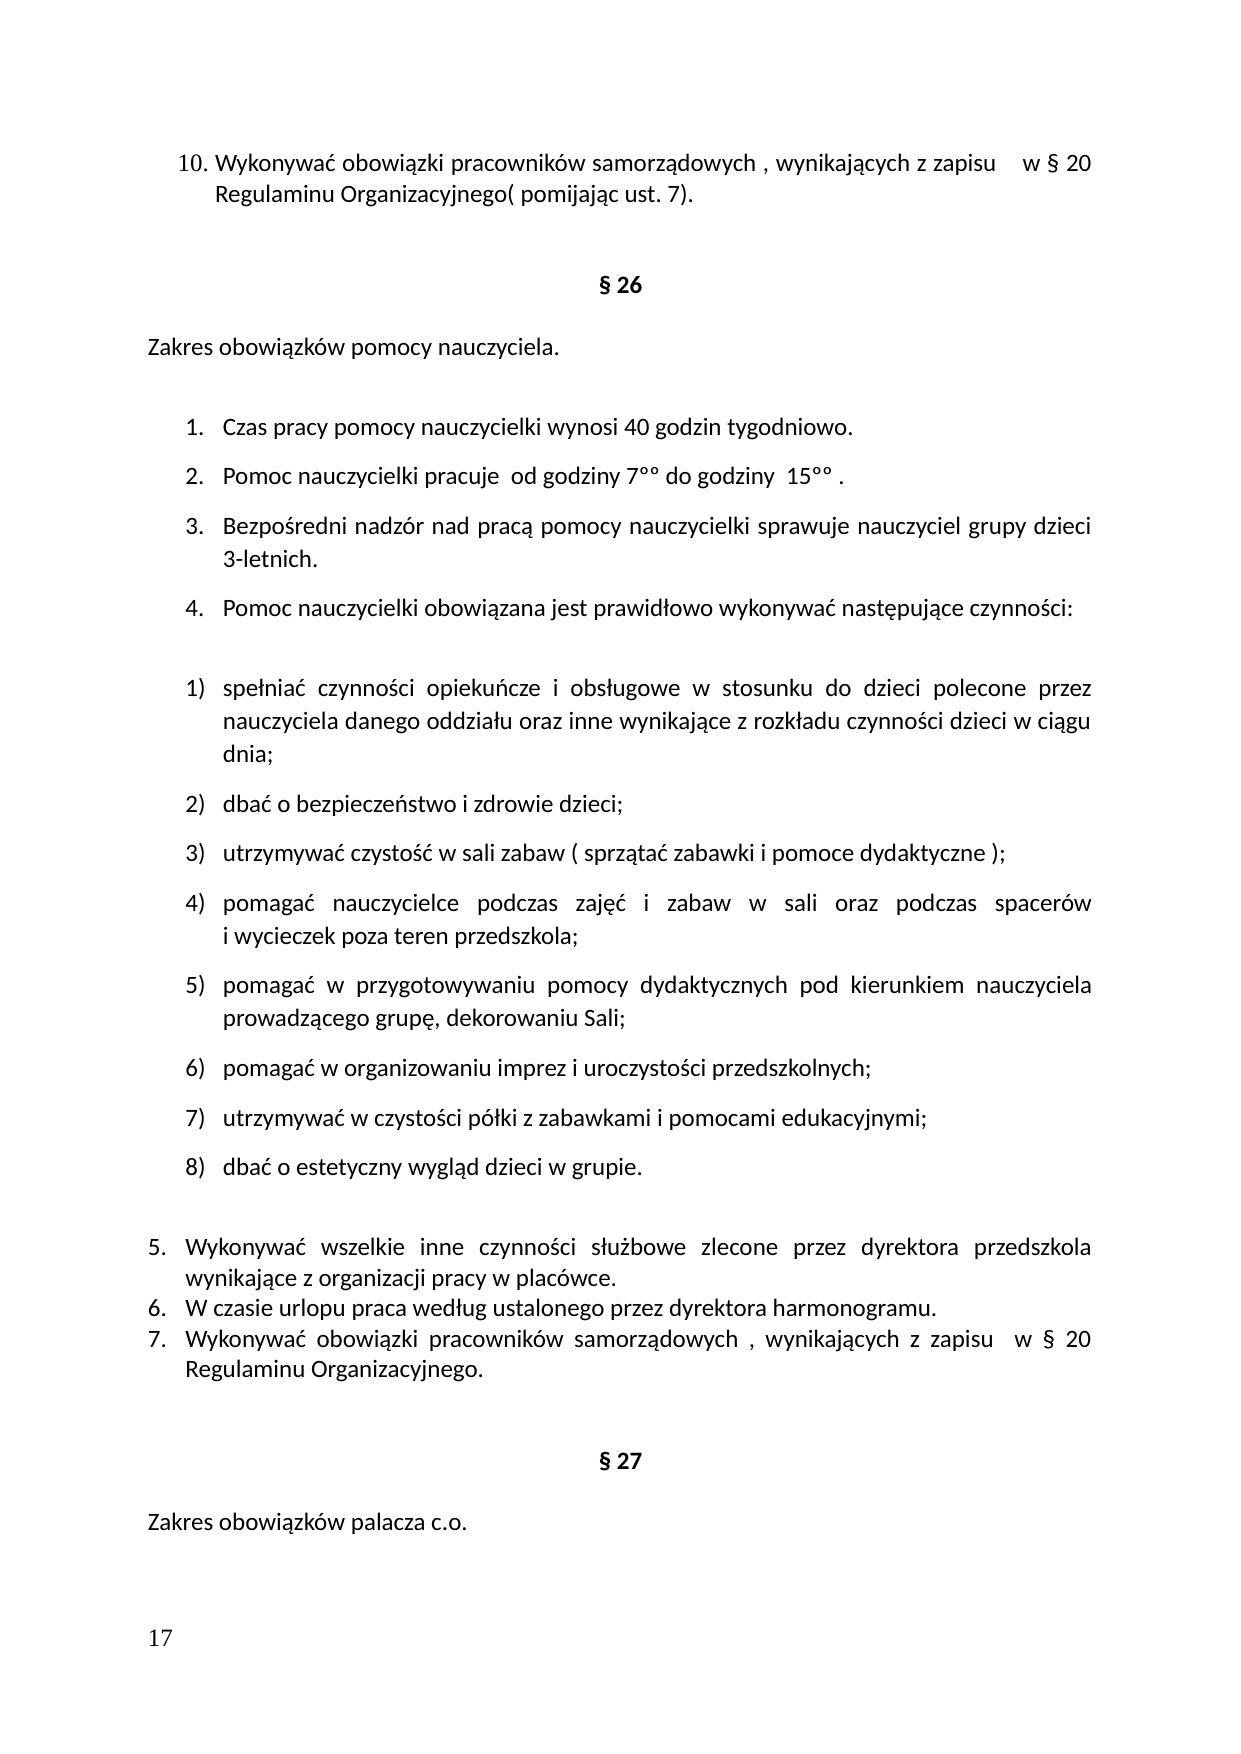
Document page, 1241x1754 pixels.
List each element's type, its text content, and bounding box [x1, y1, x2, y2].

list dbać o estetyczny wygląd dzieci w grupie. [185, 1151, 1093, 1182]
list pomagać w organizowaniu imprez i uroczystości przedszkolnych; [185, 1052, 1093, 1083]
list Bezpośredni nadzór nad pracą pomocy nauczycielki sprawuje nauczyciel grupy dzieci 3-letnich. [185, 510, 1093, 573]
list Wykonywać obowiązki pracowników samorządowych , wynikających z zapisu w § 20 Regulaminu Organizacyjnego. [148, 1323, 1093, 1384]
list pomagać nauczycielce podczas zajęć i zabaw w sali oraz podczas spacerów i wycieczek poza teren przedszkola; [185, 887, 1093, 951]
text Zakres obowiązków palacza c.o. [148, 1506, 1093, 1537]
list dbać o bezpieczeństwo i zdrowie dzieci; [185, 788, 1093, 818]
text Zakres obowiązków pomocy nauczyciela. [148, 331, 1093, 361]
list spełniać czynności opiekuńcze i obsługowe w stosunku do dzieci polecone przez nauczyciela danego oddziału oraz inne wynikające z rozkładu czynności dzieci w ciągu dnia; [185, 673, 1093, 769]
list pomagać w przygotowywaniu pomocy dydaktycznych pod kierunkiem nauczyciela prowadzącego grupę, dekorowaniu Sali; [185, 970, 1093, 1033]
list Wykonywać wszelkie inne czynności służbowe zlecone przez dyrektora przedszkola wynikające z organizacji pracy w placówce. [148, 1231, 1093, 1292]
list Wykonywać obowiązki pracowników samorządowych , wynikających z zapisu w § 20 Regulaminu Organizacyjnego( pomijając ust. 7). [177, 148, 1093, 209]
list Pomoc nauczycielki obowiązana jest prawidłowo wykonywać następujące czynności: [185, 592, 1093, 623]
text § 26 [148, 270, 1093, 300]
list Czas pracy pomocy nauczycielki wynosi 40 godzin tygodniowo. [185, 411, 1093, 441]
list utrzymywać w czystości półki z zabawkami i pomocami edukacyjnymi; [185, 1102, 1093, 1132]
list Pomoc nauczycielki pracuje od godziny 7ºº do godziny 15ºº . [185, 460, 1093, 491]
text § 27 [148, 1445, 1093, 1476]
list utrzymywać czystość w sali zabaw ( sprzątać zabawki i pomoce dydaktyczne ); [185, 838, 1093, 868]
list W czasie urlopu praca według ustalonego przez dyrektora harmonogramu. [148, 1292, 1093, 1323]
